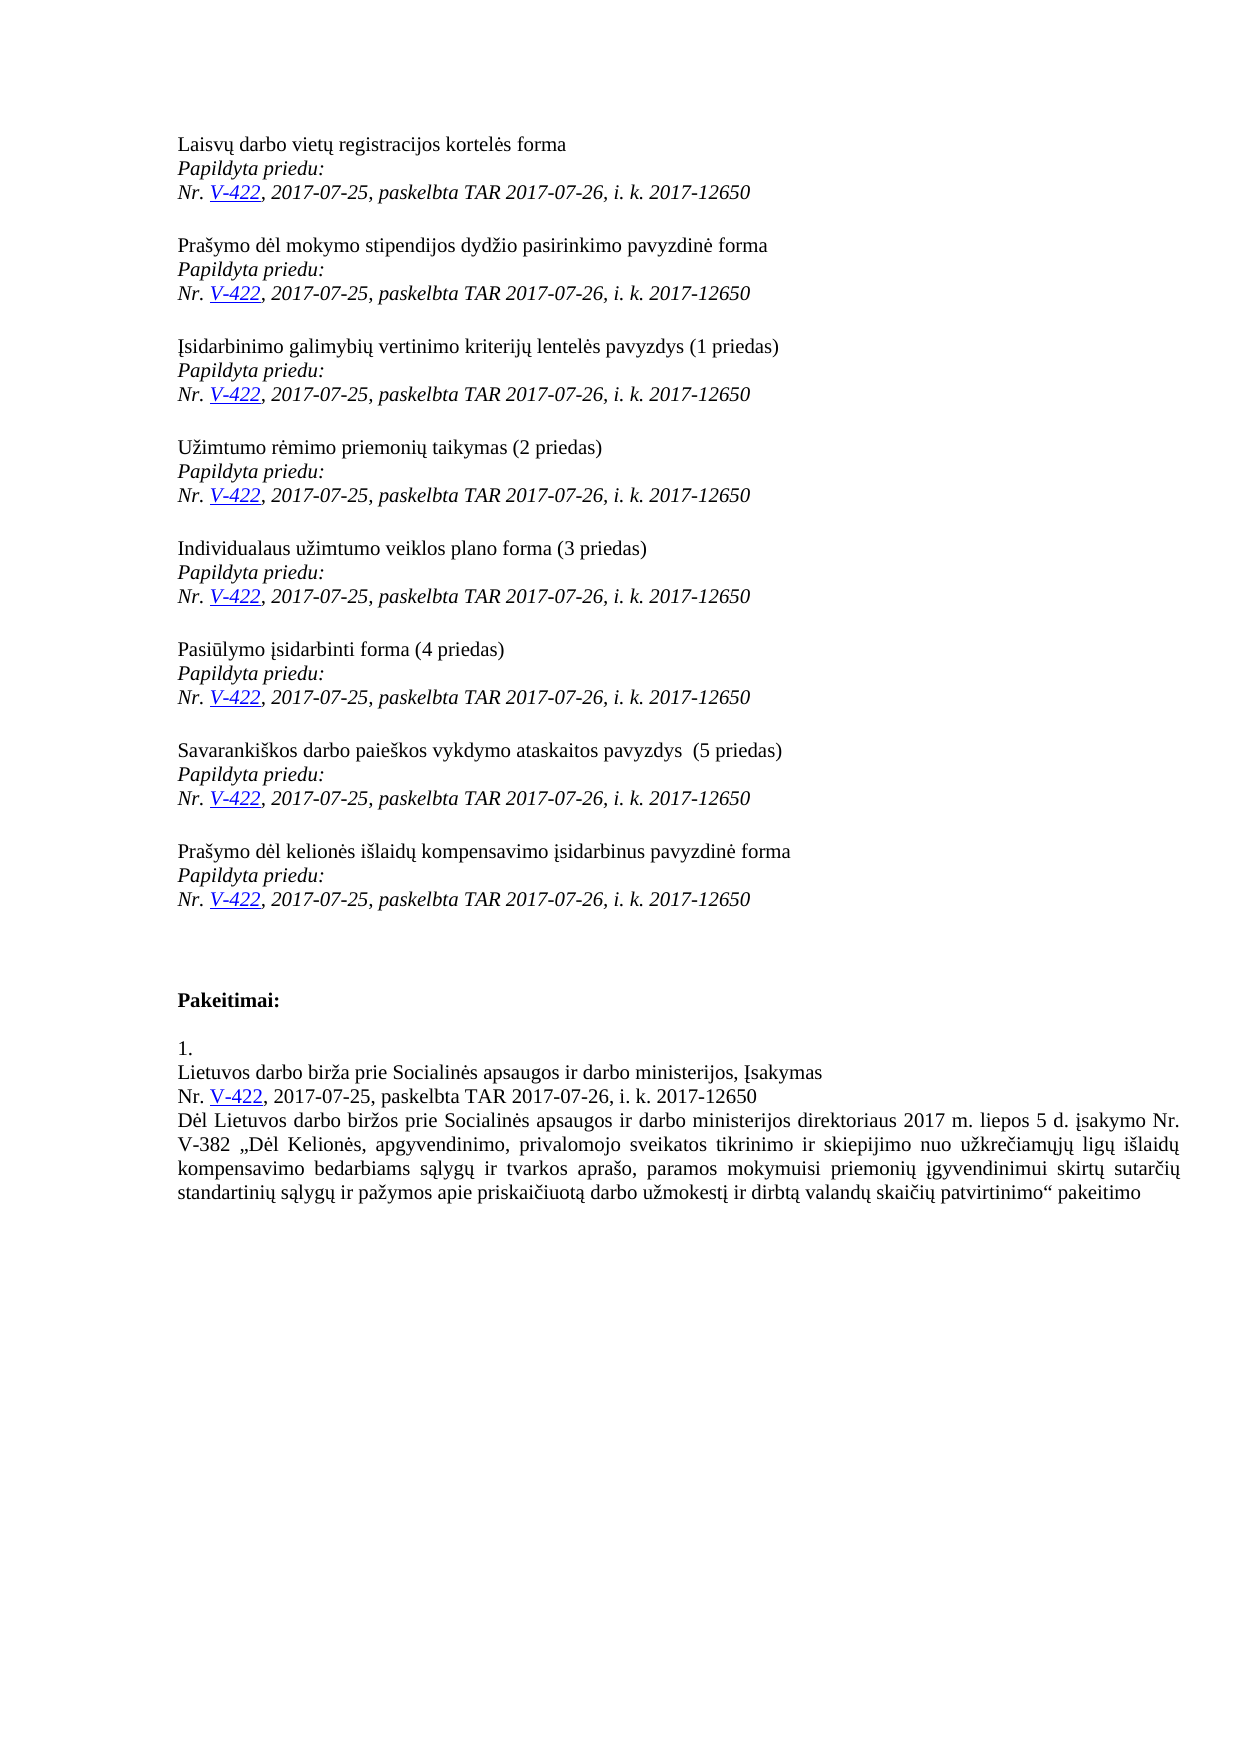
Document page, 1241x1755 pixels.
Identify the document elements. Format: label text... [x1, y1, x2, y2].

text Įsidarbinimo galimybių vertinimo kriterijų lentelės pavyzdys (1 priedas) [177, 334, 1181, 358]
text Prašymo dėl kelionės išlaidų kompensavimo įsidarbinus pavyzdinė forma [177, 839, 1181, 863]
text Nr. V-422, 2017-07-25, paskelbta TAR 2017-07-26, i. k. 2017-12650 [177, 382, 1181, 406]
text Papildyta priedu: [177, 863, 1181, 887]
text Nr. V-422, 2017-07-25, paskelbta TAR 2017-07-26, i. k. 2017-12650 [177, 281, 1181, 305]
text Papildyta priedu: [177, 661, 1181, 685]
text Pasiūlymo įsidarbinti forma (4 priedas) [177, 637, 1181, 661]
text Papildyta priedu: [177, 560, 1181, 584]
text Papildyta priedu: [177, 459, 1181, 483]
text Papildyta priedu: [177, 762, 1181, 786]
text Papildyta priedu: [177, 257, 1181, 281]
text Nr. V-422, 2017-07-25, paskelbta TAR 2017-07-26, i. k. 2017-12650 [177, 180, 1181, 204]
text Nr. V-422, 2017-07-25, paskelbta TAR 2017-07-26, i. k. 2017-12650 [177, 685, 1181, 709]
text Pakeitimai: [177, 988, 1181, 1012]
text 1. [177, 1036, 1181, 1060]
text Užimtumo rėmimo priemonių taikymas (2 priedas) [177, 435, 1181, 459]
text Nr. V-422, 2017-07-25, paskelbta TAR 2017-07-26, i. k. 2017-12650 [177, 887, 1181, 911]
text Nr. V-422, 2017-07-25, paskelbta TAR 2017-07-26, i. k. 2017-12650 [177, 584, 1181, 608]
text Lietuvos darbo birža prie Socialinės apsaugos ir darbo ministerijos, Įsakymas [177, 1060, 1181, 1084]
text Nr. V-422, 2017-07-25, paskelbta TAR 2017-07-26, i. k. 2017-12650 [177, 786, 1181, 810]
text Papildyta priedu: [177, 358, 1181, 382]
text Nr. V-422, 2017-07-25, paskelbta TAR 2017-07-26, i. k. 2017-12650 [177, 1084, 1181, 1108]
text Savarankiškos darbo paieškos vykdymo ataskaitos pavyzdys (5 priedas) [177, 738, 1181, 762]
text Papildyta priedu: [177, 156, 1181, 180]
text Prašymo dėl mokymo stipendijos dydžio pasirinkimo pavyzdinė forma [177, 233, 1181, 257]
text Dėl Lietuvos darbo biržos prie Socialinės apsaugos ir darbo ministerijos direktoriaus 2017 m. liepos 5 d. įsakymo Nr. V-382 „Dėl Kelionės, apgyvendinimo, privalomojo sveikatos tikrinimo ir skiepijimo nuo užkrečiamųjų ligų išlaidų kompensavimo bedarbiams sąlygų ir tvarkos aprašo, paramos mokymuisi priemonių įgyvendinimui skirtų sutarčių standartinių sąlygų ir pažymos apie priskaičiuotą darbo užmokestį ir dirbtą valandų skaičių patvirtinimo“ pakeitimo [177, 1108, 1181, 1204]
text Nr. V-422, 2017-07-25, paskelbta TAR 2017-07-26, i. k. 2017-12650 [177, 483, 1181, 507]
text Individualaus užimtumo veiklos plano forma (3 priedas) [177, 536, 1181, 560]
text Laisvų darbo vietų registracijos kortelės forma [177, 132, 1181, 156]
